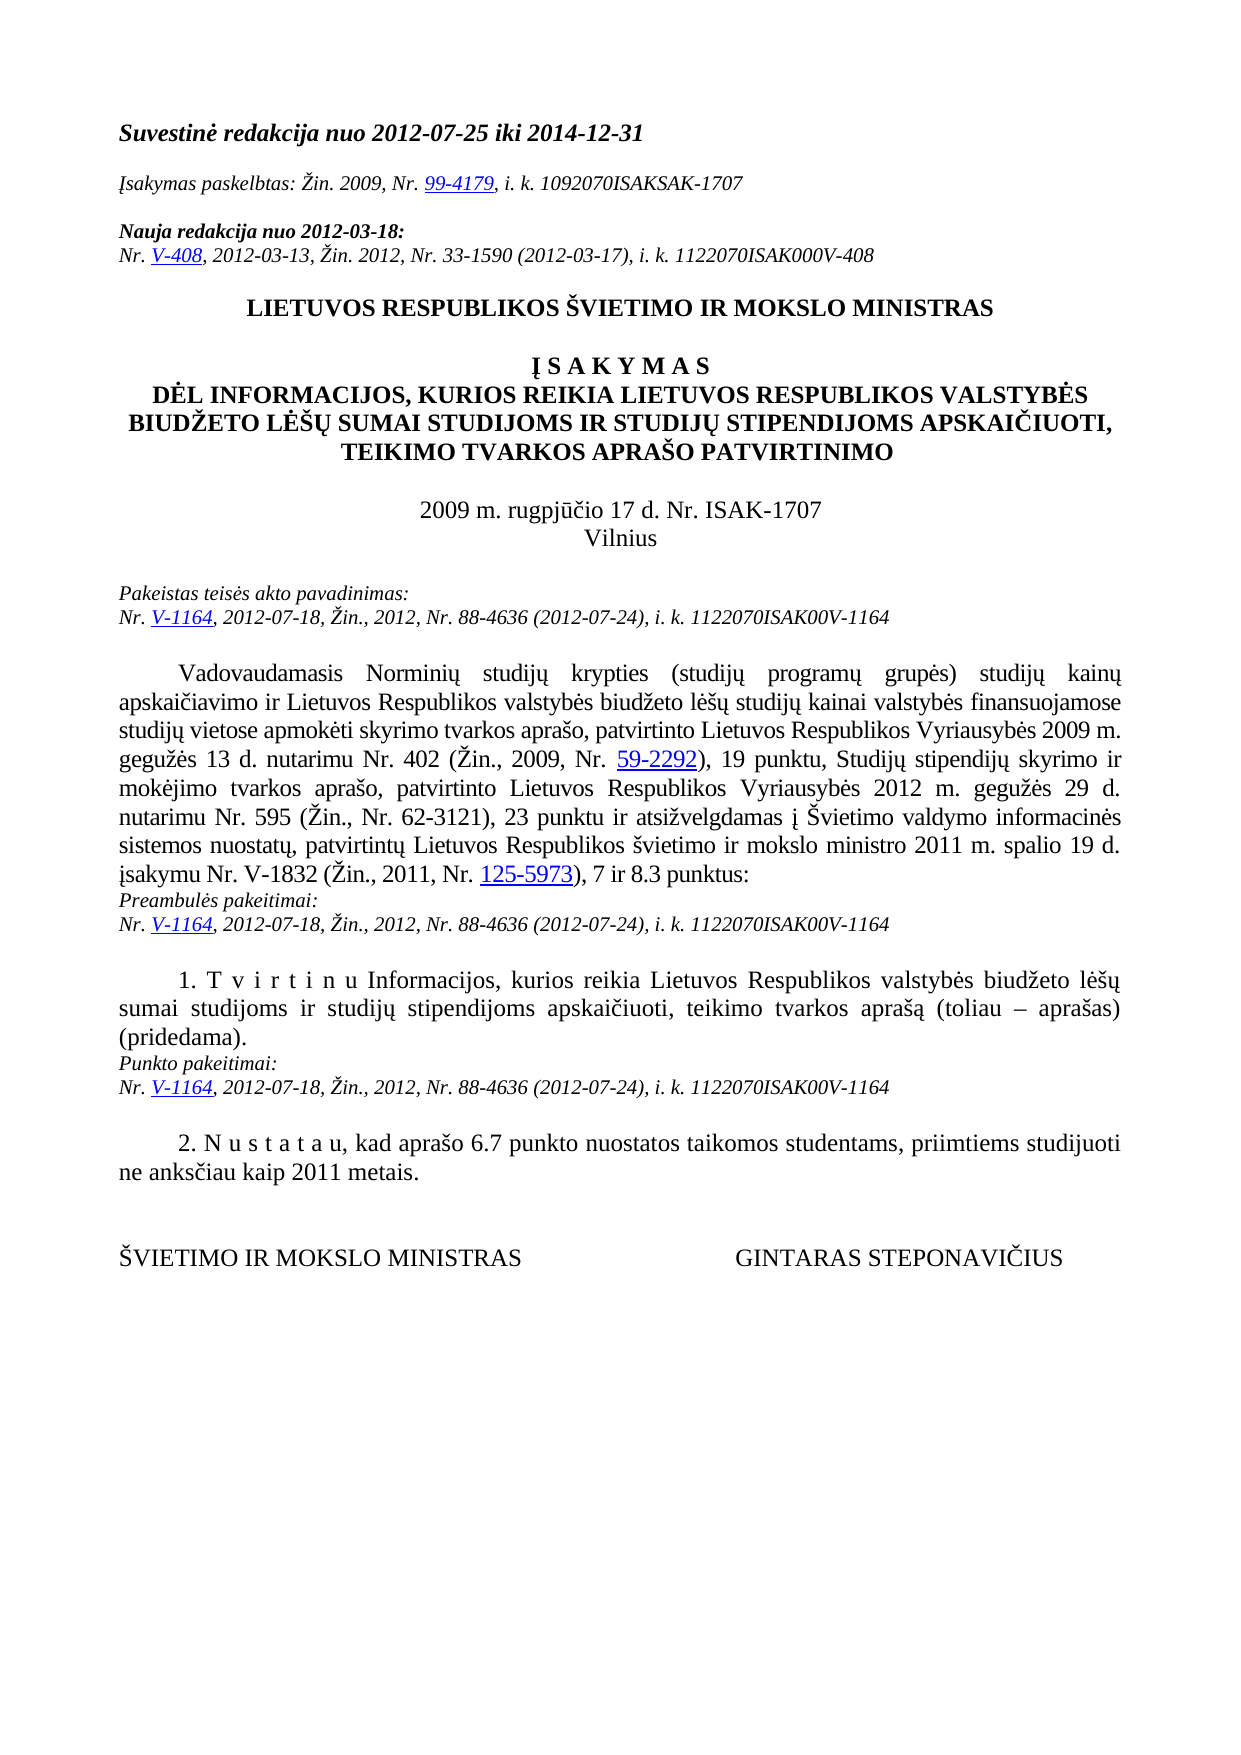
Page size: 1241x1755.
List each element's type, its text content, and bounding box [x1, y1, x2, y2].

text Švietimo ir mokslo ministras Gintaras Steponavičius [119, 1243, 1122, 1272]
text Pakeistas teisės akto pavadinimas: [119, 581, 1122, 605]
text Vilnius [119, 523, 1122, 552]
text 2. N u s t a t a u, kad aprašo 6.7 punkto nuostatos taikomos studentams, priimtiems studijuoti ne anksčiau kaip 2011 metais. [119, 1128, 1122, 1185]
text Punkto pakeitimai: [119, 1051, 1122, 1075]
text Į S A K Y M A S [119, 351, 1122, 380]
text 1. T v i r t i n u Informacijos, kurios reikia Lietuvos Respublikos valstybės biudžeto lėšų sumai studijoms ir studijų stipendijoms apskaičiuoti, teikimo tvarkos aprašą (toliau – aprašas) (pridedama). [119, 965, 1122, 1051]
text Nr. V-408, 2012-03-13, Žin. 2012, Nr. 33-1590 (2012-03-17), i. k. 1122070ISAK000V-408 [119, 243, 1122, 267]
text Nr. V-1164, 2012-07-18, Žin., 2012, Nr. 88-4636 (2012-07-24), i. k. 1122070ISAK00V-1164 [119, 605, 1122, 629]
text Vadovaudamasis Norminių studijų krypties (studijų programų grupės) studijų kainų apskaičiavimo ir Lietuvos Respublikos valstybės biudžeto lėšų studijų kainai valstybės finansuojamose studijų vietose apmokėti skyrimo tvarkos aprašo, patvirtinto Lietuvos Respublikos Vyriausybės 2009 m. gegužės 13 d. nutarimu Nr. 402 (Žin., 2009, Nr. 59-2292), 19 punktu, Studijų stipendijų skyrimo ir mokėjimo tvarkos aprašo, patvirtinto Lietuvos Respublikos Vyriausybės 2012 m. gegužės 29 d. nutarimu Nr. 595 (Žin., Nr. 62-3121), 23 punktu ir atsižvelgdamas į Švietimo valdymo informacinės sistemos nuostatų, patvirtintų Lietuvos Respublikos švietimo ir mokslo ministro 2011 m. spalio 19 d. įsakymu Nr. V-1832 (Žin., 2011, Nr. 125-5973), 7 ir 8.3 punktus: [119, 658, 1122, 888]
text Nauja redakcija nuo 2012-03-18: [119, 219, 1122, 243]
text DĖL INFORMACIJOS, KURIOS REIKIA LIETUVOS RESPUBLIKOS VALSTYBĖS BIUDŽETO LĖŠŲ SUMAI STUDIJOMS IR STUDIJŲ STIPENDIJOMS APSKAIČIUOTI, TEIKIMO TVARKOS APRAŠO PATVIRTINIMO [119, 380, 1122, 466]
text Nr. V-1164, 2012-07-18, Žin., 2012, Nr. 88-4636 (2012-07-24), i. k. 1122070ISAK00V-1164 [119, 912, 1122, 936]
text Nr. V-1164, 2012-07-18, Žin., 2012, Nr. 88-4636 (2012-07-24), i. k. 1122070ISAK00V-1164 [119, 1075, 1122, 1099]
text LIETUVOS RESPUBLIKOS ŠVIETIMO IR MOKSLO MINISTRAS [119, 293, 1122, 322]
text 2009 m. rugpjūčio 17 d. Nr. ISAK-1707 [119, 495, 1122, 523]
text Suvestinė redakcija nuo 2012-07-25 iki 2014-12-31 [119, 118, 1122, 147]
text Preambulės pakeitimai: [119, 888, 1122, 912]
text Įsakymas paskelbtas: Žin. 2009, Nr. 99-4179, i. k. 1092070ISAKSAK-1707 [119, 171, 1122, 195]
